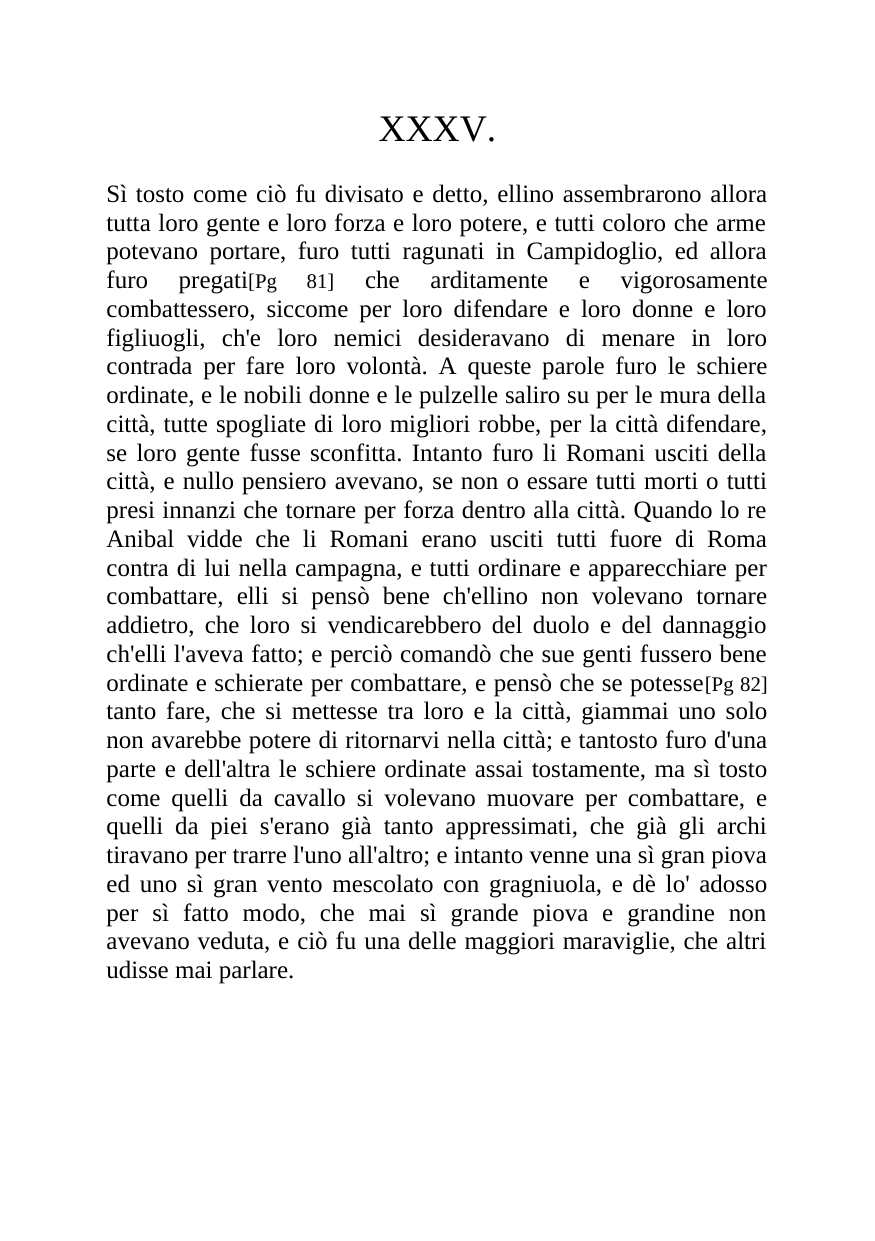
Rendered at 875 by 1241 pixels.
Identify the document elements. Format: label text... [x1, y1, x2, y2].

subtitle XXXV. [106, 106, 768, 149]
text Sì tosto come ciò fu divisato e detto, ellino assembrarono allora tutta loro gente e loro forza e loro potere, e tutti coloro che arme potevano portare, furo tutti ragunati in Campidoglio, ed allora furo pregati[Pg 81] che arditamente e vigorosamente combattessero, siccome per loro difendare e loro donne e loro figliuogli, ch'e loro nemici desideravano di menare in loro contrada per fare loro volontà. A queste parole furo le schiere ordinate, e le nobili donne e le pulzelle saliro su per le mura della città, tutte spogliate di loro migliori robbe, per la città difendare, se loro gente fusse sconfitta. Intanto furo li Romani usciti della città, e nullo pensiero avevano, se non o essare tutti morti o tutti presi innanzi che tornare per forza dentro alla città. Quando lo re Anibal vidde che li Romani erano usciti tutti fuore di Roma contra di lui nella campagna, e tutti ordinare e apparecchiare per combattare, elli si pensò bene ch'ellino non volevano tornare addietro, che loro si vendicarebbero del duolo e del dannaggio ch'elli l'aveva fatto; e perciò comandò che sue genti fussero bene ordinate e schierate per combattare, e pensò che se potesse[Pg 82] tanto fare, che si mettesse tra loro e la città, giammai uno solo non avarebbe potere di ritornarvi nella città; e tantosto furo d'una parte e dell'altra le schiere ordinate assai tostamente, ma sì tosto come quelli da cavallo si volevano muovare per combattare, e quelli da piei s'erano già tanto appressimati, che già gli archi tiravano per trarre l'uno all'altro; e intanto venne una sì gran piova ed uno sì gran vento mescolato con gragniuola, e dè lo' adosso per sì fatto modo, che mai sì grande piova e grandine non avevano veduta, e ciò fu una delle maggiori maraviglie, che altri udisse mai parlare. [106, 179, 768, 984]
